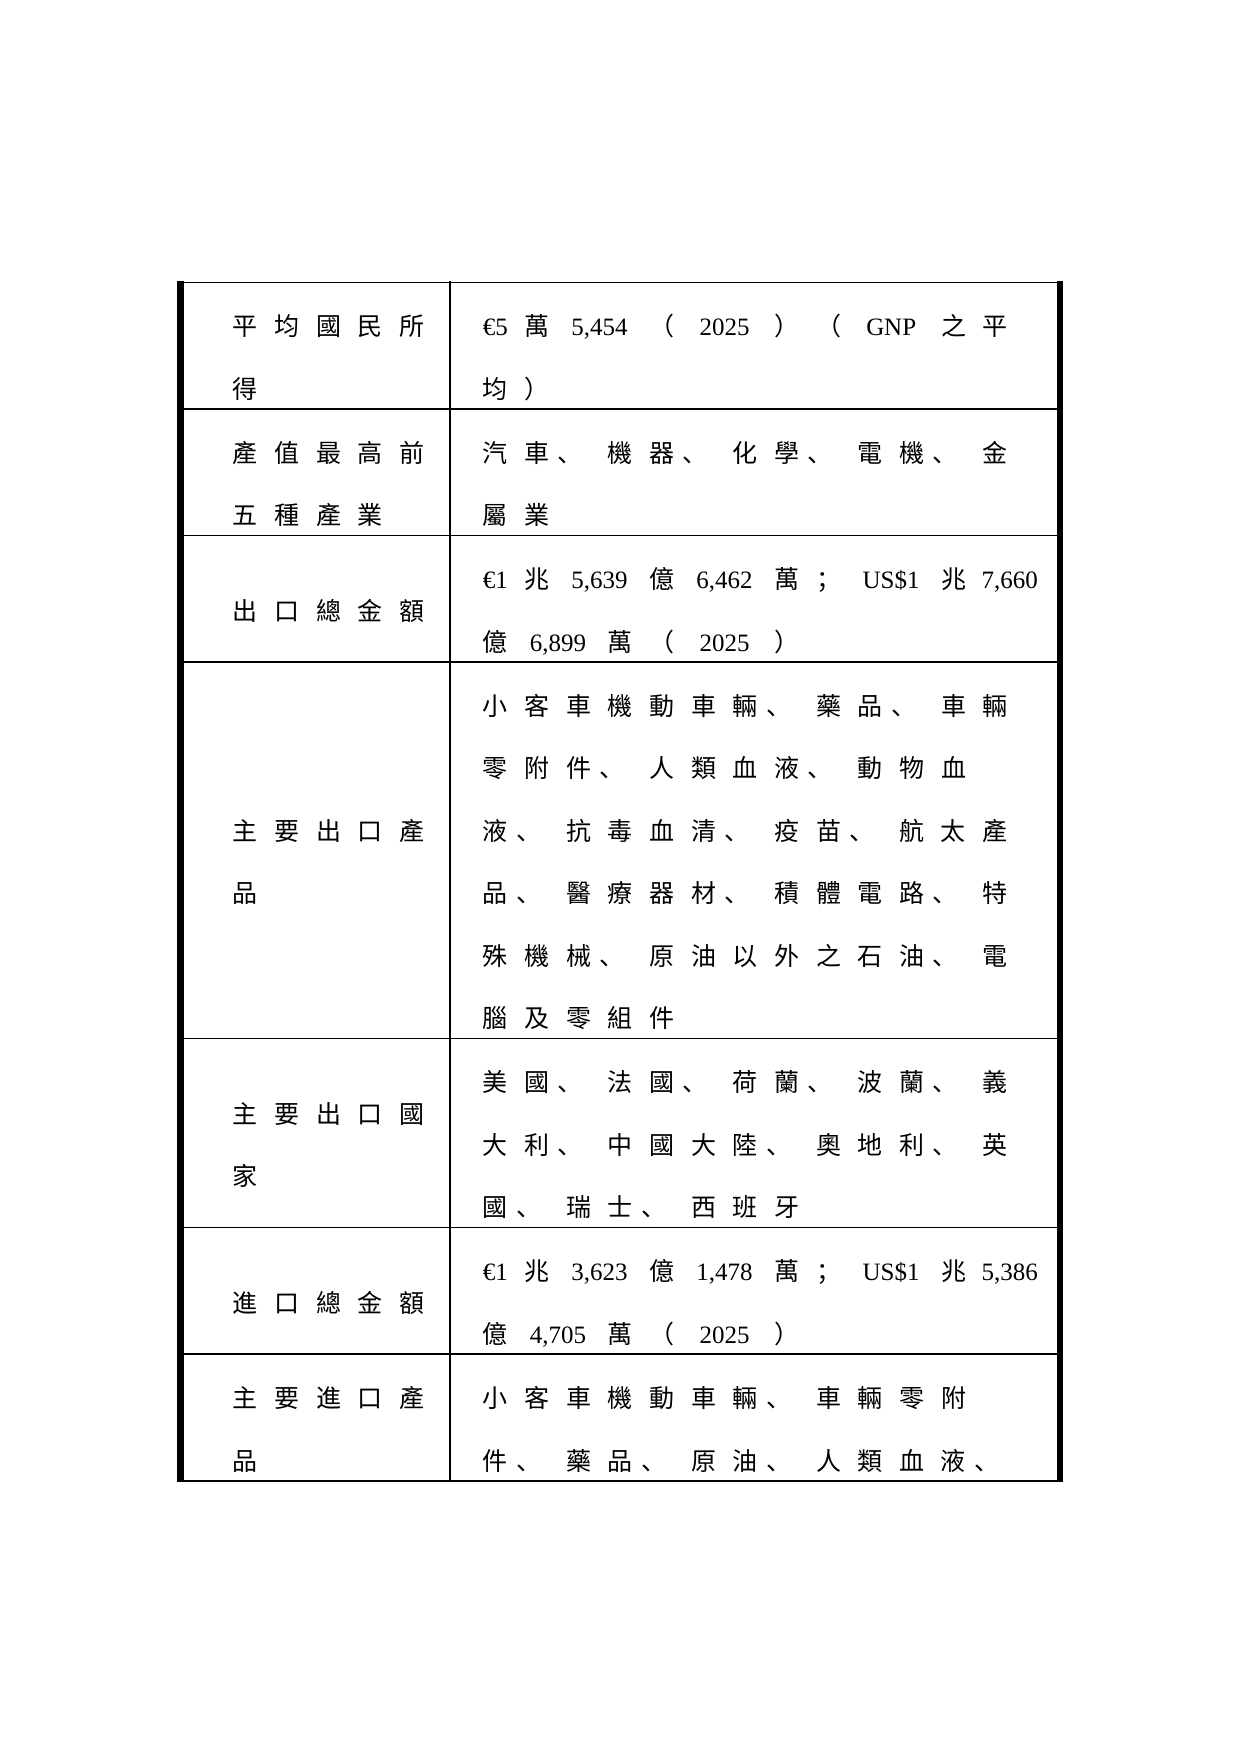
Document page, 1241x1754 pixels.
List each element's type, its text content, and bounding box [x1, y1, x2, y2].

table_cell 小客車機動車輛、藥品、車輛零附件、人類血液、動物血液、抗毒血清、疫苗、航太產品、醫療器材、積體電路、特殊機械、原油以外之石油、電腦及零組件 [451, 663, 1057, 1038]
table_cell 主要出口國家 [184, 1039, 449, 1227]
table_cell 美國、法國、荷蘭、波蘭、義大利、中國大陸、奧地利、英國、瑞士、西班牙 [451, 1039, 1057, 1227]
table_cell €1兆3,623億1,478萬；US$1兆5,386億4,705萬（2025） [451, 1228, 1057, 1353]
table_cell 進口總金額 [184, 1228, 449, 1353]
table_cell 汽車、機器、化學、電機、金屬業 [451, 410, 1057, 534]
table_cell 主要出口產品 [184, 663, 449, 1038]
table_cell €1兆5,639億6,462萬；US$1兆7,660億6,899萬（2025） [451, 536, 1057, 661]
table_cell 產值最高前五種產業 [184, 410, 449, 534]
table_cell 小客車機動車輛、車輛零附件、藥品、原油、人類血液、 [451, 1355, 1057, 1480]
table_cell 出口總金額 [184, 536, 449, 661]
table_cell 平均國民所得 [184, 283, 449, 408]
table_cell €5萬5,454（2025）（GNP之平均） [451, 283, 1057, 408]
table_cell 主要進口產品 [184, 1355, 449, 1480]
